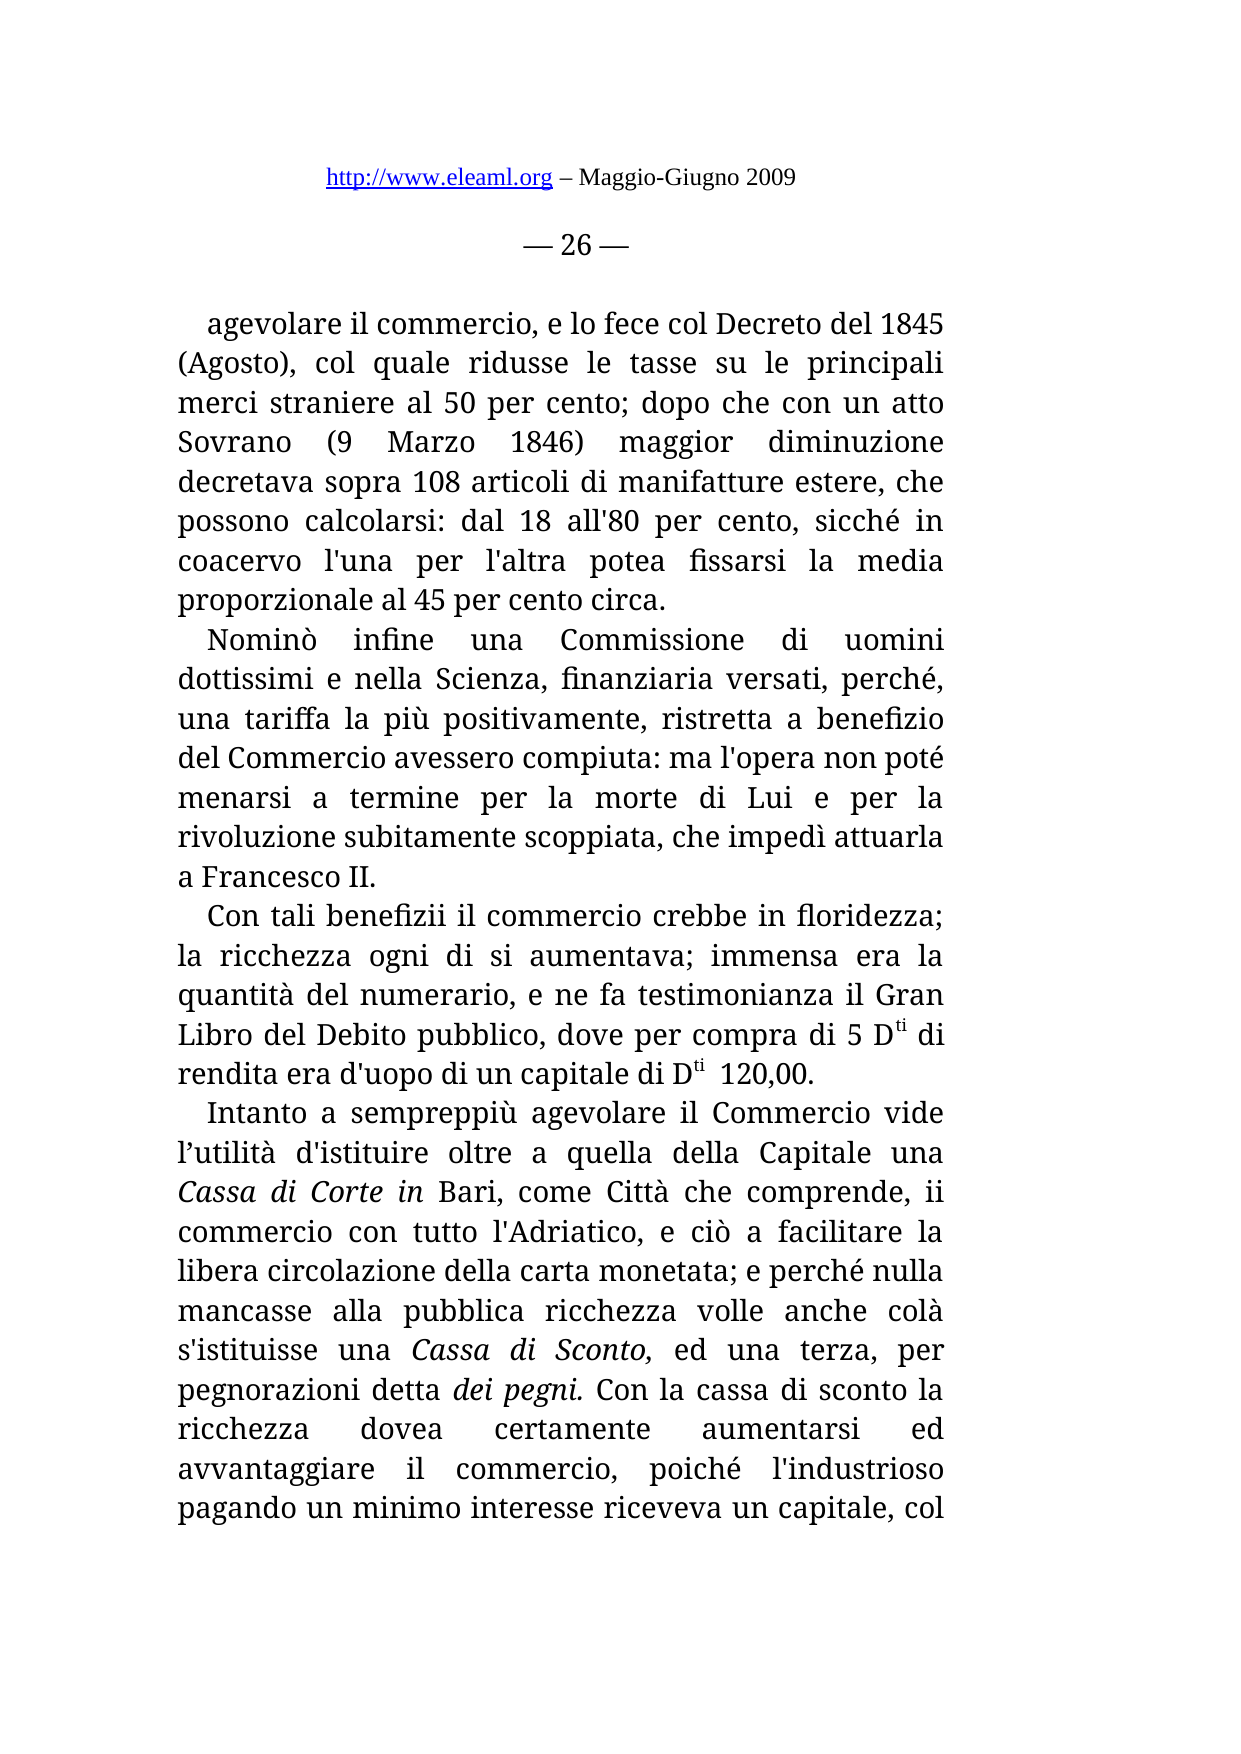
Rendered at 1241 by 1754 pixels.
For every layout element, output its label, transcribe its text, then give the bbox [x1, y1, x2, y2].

text — 26 — [177, 224, 945, 264]
text Con tali benefizii il commercio crebbe in floridezza; la ricchezza ogni di si aumentava; immensa era la quantità del numerario, e ne fa testimonianza il Gran Libro del Debito pubblico, dove per compra di 5 Dti di rendita era d'uopo di un capitale di Dti 120,00. [177, 896, 945, 1093]
text Intanto a sempreppiù agevolare il Commercio vide l’utilità d'istituire oltre a quella della Capitale una Cassa di Corte in Bari, come Città che comprende, ii commercio con tutto l'Adriatico, e ciò a facilitare la libera circolazione della carta monetata; e perché nulla mancasse alla pubblica ricchezza volle anche colà s'istituisse una Cassa di Sconto, ed una terza, per pegnorazioni detta dei pegni. Con la cassa di sconto la ricchezza dovea certamente aumentarsi ed avvantaggiare il commercio, poiché l'industrioso pagando un minimo interesse riceveva un capitale, col [177, 1093, 945, 1527]
text agevolare il commercio, e lo fece col Decreto del 1845 (Agosto), col quale ridusse le tasse su le principali merci straniere al 50 per cento; dopo che con un atto Sovrano (9 Marzo 1846) maggior diminuzione decretava sopra 108 articoli di manifatture estere, che possono calcolarsi: dal 18 all'80 per cento, sicché in coacervo l'una per l'altra potea fissarsi la media proporzionale al 45 per cento circa. [177, 303, 945, 619]
text Nominò infine una Commissione di uomini dottissimi e nella Scienza, finanziaria versati, perché, una tariffa la più positivamente, ristretta a benefizio del Commercio avessero compiuta: ma l'opera non poté menarsi a termine per la morte di Lui e per la rivoluzione subitamente scoppiata, che impedì attuarla a Francesco II. [177, 619, 945, 896]
